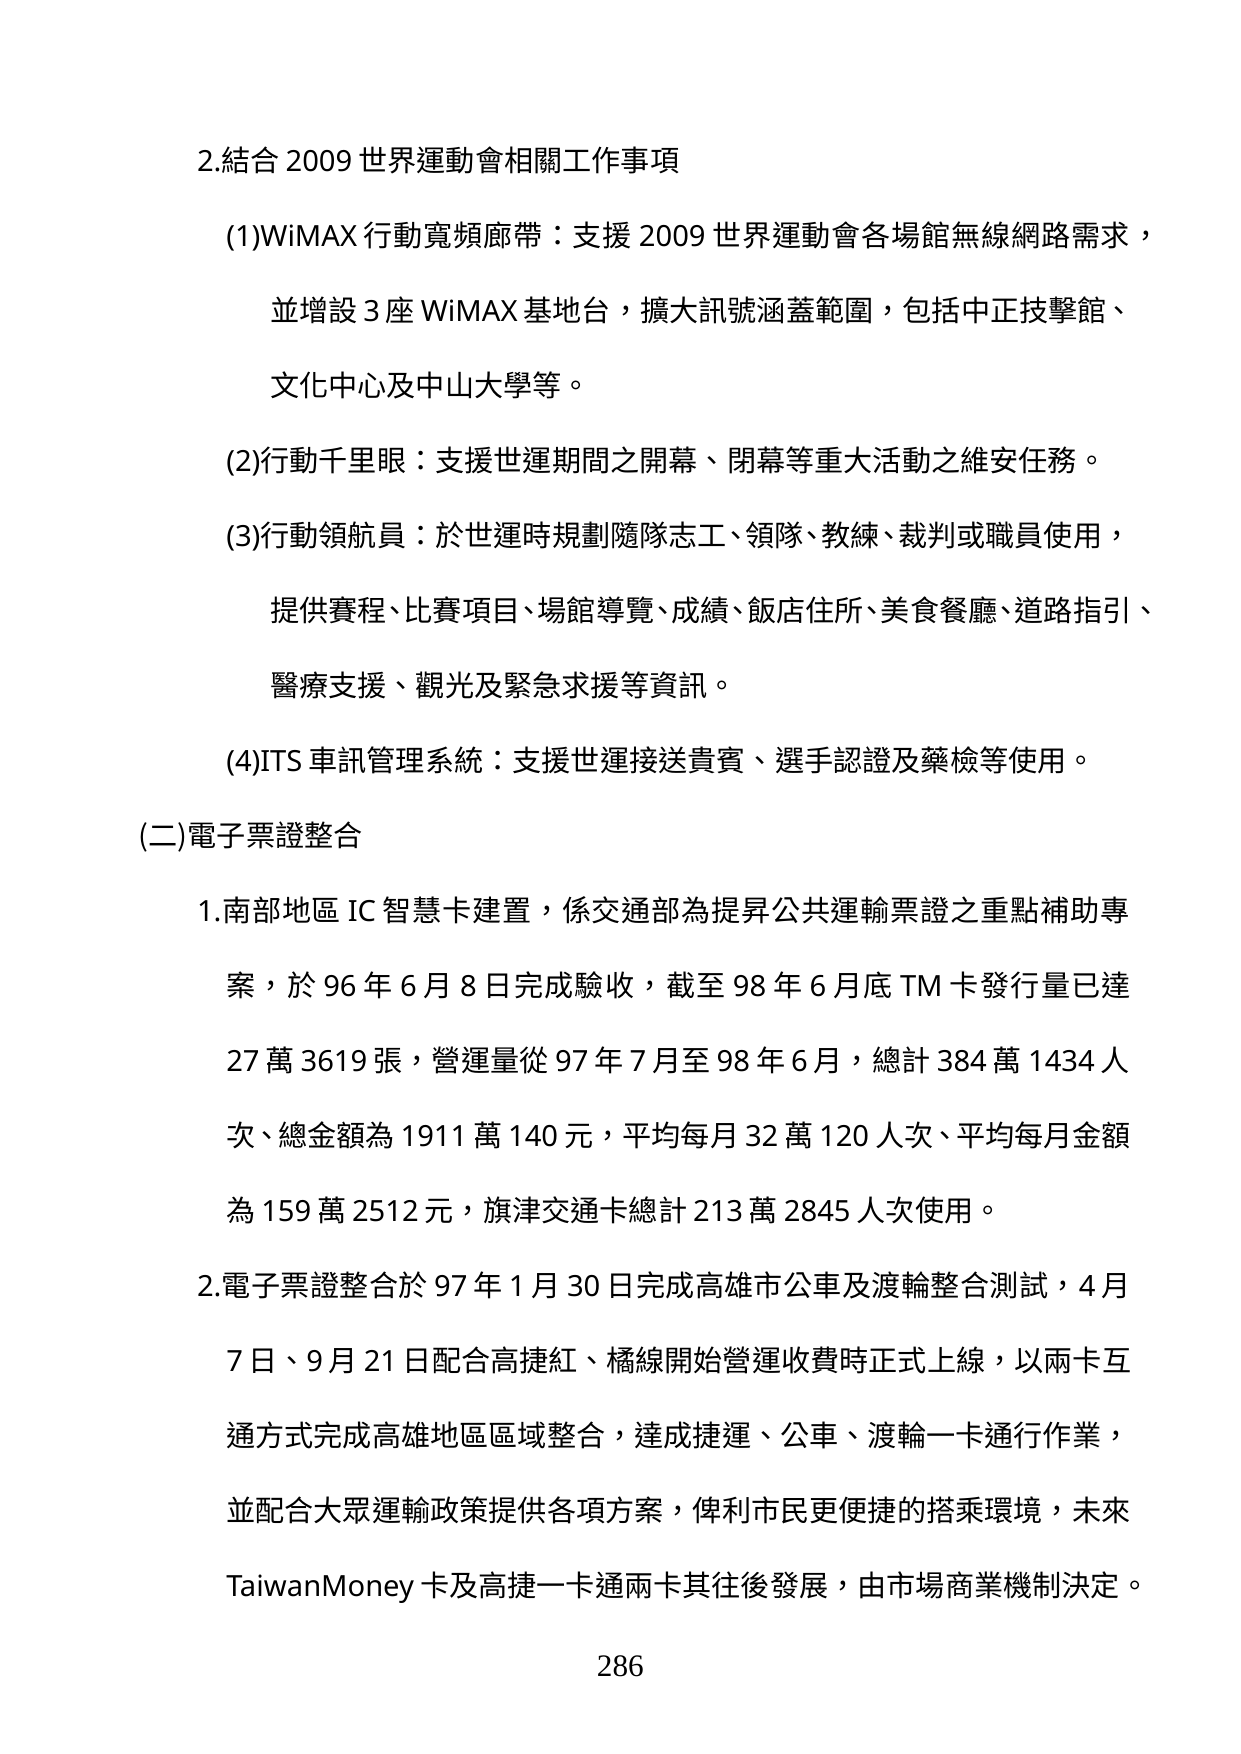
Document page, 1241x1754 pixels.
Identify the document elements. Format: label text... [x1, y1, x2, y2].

text (3)行動領航員：於世運時規劃隨隊志工、領隊、教練、裁判或職員使用，提供賽程、比賽項目、場館導覽、成績、飯店住所、美食餐廳、道路指引、醫療支援、觀光及緊急求援等資訊。 [226, 496, 1131, 721]
text (二)電子票證整合 [138, 796, 1131, 871]
text 1.南部地區IC智慧卡建置，係交通部為提昇公共運輸票證之重點補助專案，於96年6月8日完成驗收，截至98年6月底TM卡發行量已達27萬3619張，營運量從97年7月至98年6月，總計384萬1434人次、總金額為1911萬140元，平均每月32萬120人次、平均每月金額為159萬2512元，旗津交通卡總計213萬2845人次使用。 [197, 871, 1131, 1246]
text 2.結合2009世界運動會相關工作事項 [197, 121, 1131, 196]
text (1)WiMAX行動寬頻廊帶：支援2009世界運動會各場館無線網路需求，並增設3座WiMAX基地台，擴大訊號涵蓋範圍，包括中正技擊館、文化中心及中山大學等。 [226, 196, 1131, 421]
text (2)行動千里眼：支援世運期間之開幕、閉幕等重大活動之維安任務。 [226, 421, 1131, 496]
text (4)ITS車訊管理系統：支援世運接送貴賓、選手認證及藥檢等使用。 [226, 721, 1131, 796]
text 2.電子票證整合於97年1月30日完成高雄市公車及渡輪整合測試，4月7日、9月21日配合高捷紅、橘線開始營運收費時正式上線，以兩卡互通方式完成高雄地區區域整合，達成捷運、公車、渡輪一卡通行作業，並配合大眾運輸政策提供各項方案，俾利市民更便捷的搭乘環境，未來TaiwanMoney卡及高捷一卡通兩卡其往後發展，由市場商業機制決定。 [197, 1246, 1131, 1621]
